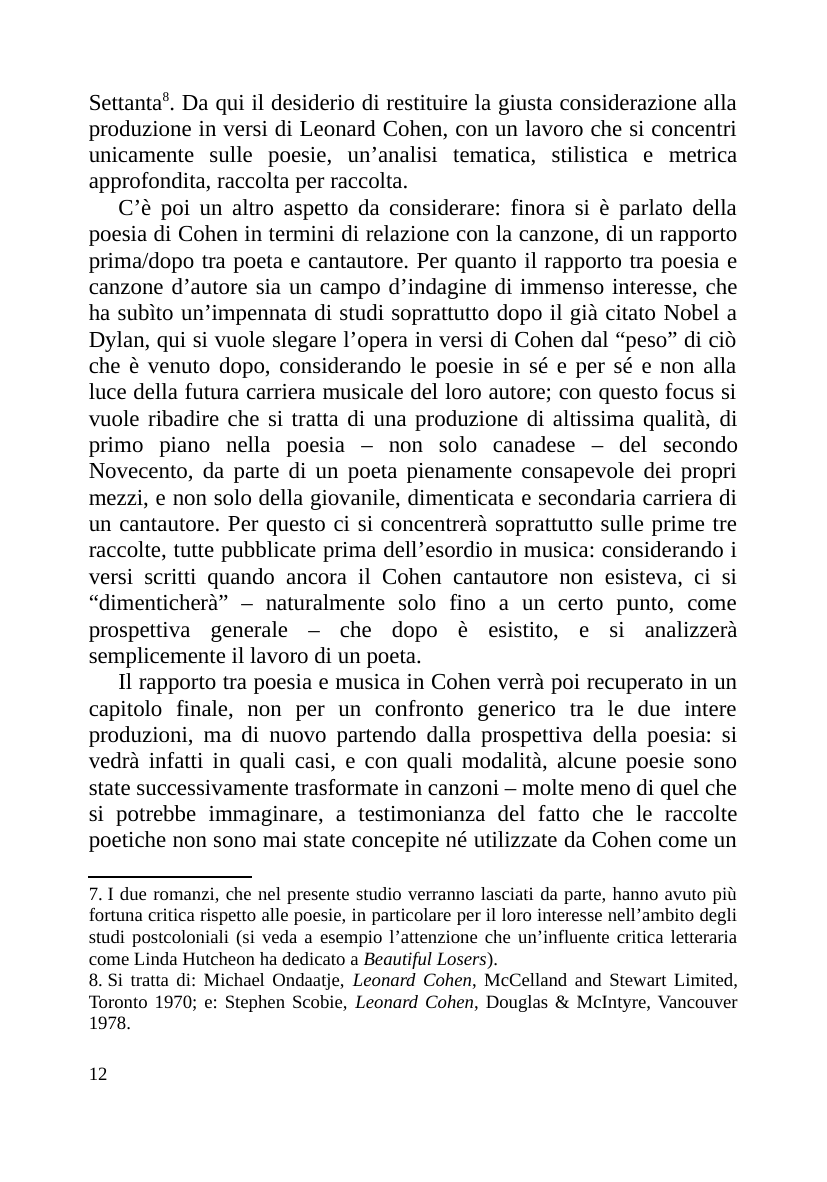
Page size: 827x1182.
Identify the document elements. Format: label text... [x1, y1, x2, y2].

text I due romanzi, che nel presente studio verranno lasciati da parte, hanno avuto più fortuna critica rispetto alle poesie, in particolare per il loro interesse nell’ambito degli studi postcoloniali (si veda a esempio l’attenzione che un’influente critica letteraria come Linda Hutcheon ha dedicato a Beautiful Losers). [88, 883, 738, 969]
text L’aspetto su cui si vogliono puntare i riflettori in questo volume è quello letterario, e precisamente quello poetico; tale scelta circoscritta si basa su diverse ragioni. Intanto, con Leonard Cohen ci si trova di fronte a un caso unico nella storia: il caso di un cantautore-scrittore per cui la produzione e il successo letterari sono venuti molto prima della celebrità nel mondo della canzone (ci sono molti altri casi di cantautori-scrittori, si pensi al già citato Bob Dylan e al Premio Nobel per la letteratura vinto nel 2016, ma anche ai nostri Francesco Guccini e Roberto Vecchioni: in tutti questi casi, tuttavia, il percorso è stato inverso, dalla canzone alla scrittura). Paradossalmente – ma forse inevitabilmente –, per quanto riguarda Cohen, la sua identità di chansonnier ha offuscato la memoria e l’interesse verso quella “originaria” di poeta, e non solo nel grande pubblico, ma anche nell’ambito degli studi critici: basti pensare che non esiste, a oggi, una sola pubblicazione in volume dedicata esclusivamente all’analisi esaustiva del percorso poetico coheniano; e i due volumi, ormai “storici” tra gli studiosi di Cohen, che trattano in breve le poesie (ma insieme alle canzoni o ai romanzi) risalgono entrambi agli anni Settanta. Da qui il desiderio di restituire la giusta considerazione alla produzione in versi di Leonard Cohen, con un lavoro che si concentri unicamente sulle poesie, un’analisi tematica, stilistica e metrica approfondita, raccolta per raccolta. [88, 88, 738, 194]
text Si tratta di: Michael Ondaatje, Leonard Cohen, McCelland and Stewart Limited, Toronto 1970; e: Stephen Scobie, Leonard Cohen, Douglas & McIntyre, Vancouver 1978. [88, 969, 738, 1034]
text C’è poi un altro aspetto da considerare: finora si è parlato della poesia di Cohen in termini di relazione con la canzone, di un rapporto prima/dopo tra poeta e cantautore. Per quanto il rapporto tra poesia e canzone d’autore sia un campo d’indagine di immenso interesse, che ha subìto un’impennata di studi soprattutto dopo il già citato Nobel a Dylan, qui si vuole slegare l’opera in versi di Cohen dal “peso” di ciò che è venuto dopo, considerando le poesie in sé e per sé e non alla luce della futura carriera musicale del loro autore; con questo focus si vuole ribadire che si tratta di una produzione di altissima qualità, di primo piano nella poesia ‒ non solo canadese ‒ del secondo Novecento, da parte di un poeta pienamente consapevole dei propri mezzi, e non solo della giovanile, dimenticata e secondaria carriera di un cantautore. Per questo ci si concentrerà soprattutto sulle prime tre raccolte, tutte pubblicate prima dell’esordio in musica: considerando i versi scritti quando ancora il Cohen cantautore non esisteva, ci si “dimenticherà” – naturalmente solo fino a un certo punto, come prospettiva generale – che dopo è esistito, e si analizzerà semplicemente il lavoro di un poeta. [88, 194, 738, 668]
text Il rapporto tra poesia e musica in Cohen verrà poi recuperato in un capitolo finale, non per un confronto generico tra le due intere produzioni, ma di nuovo partendo dalla prospettiva della poesia: si vedrà infatti in quali casi, e con quali modalità, alcune poesie sono state successivamente trasformate in canzoni – molte meno di quel che si potrebbe immaginare, a testimonianza del fatto che le raccolte poetiche non sono mai state concepite né utilizzate da Cohen come un [88, 668, 738, 853]
